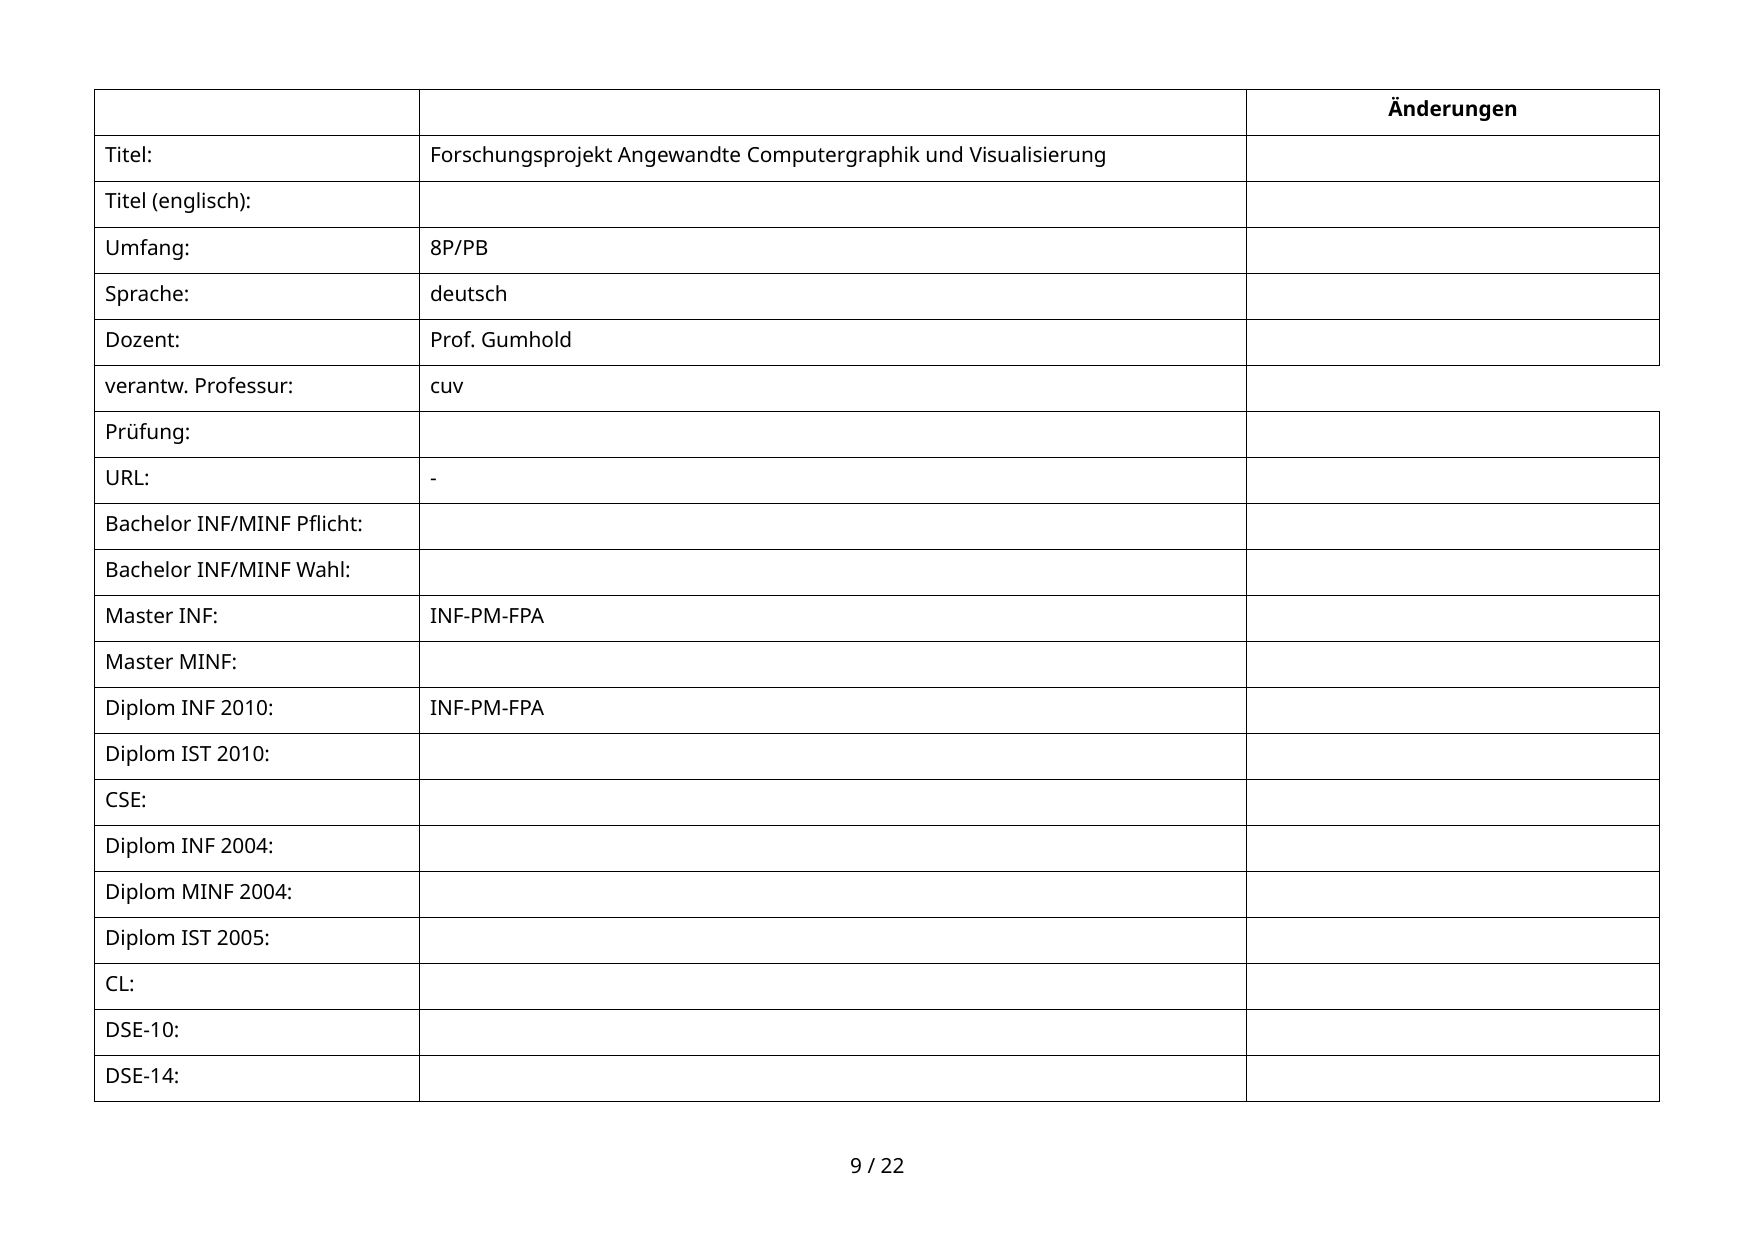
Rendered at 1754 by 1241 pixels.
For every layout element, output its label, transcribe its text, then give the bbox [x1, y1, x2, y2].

table_cell [1247, 458, 1659, 503]
table_cell Prof. Gumhold [420, 320, 1246, 365]
table_cell [1247, 688, 1659, 733]
table_cell deutsch [420, 274, 1246, 319]
table_cell Titel: [95, 136, 419, 181]
table_cell [420, 872, 1246, 917]
table_cell [420, 412, 1246, 457]
table_cell [1247, 550, 1659, 595]
table_cell Bachelor INF/MINF Wahl: [95, 550, 419, 595]
table_cell [1247, 826, 1659, 871]
table_cell [420, 964, 1246, 1009]
table_cell Diplom IST 2005: [95, 918, 419, 963]
table_cell Sprache: [95, 274, 419, 319]
table_cell [1247, 504, 1659, 549]
table_cell [1247, 596, 1659, 641]
table_cell CSE: [95, 780, 419, 825]
table_cell 8P/PB [420, 228, 1246, 273]
table_cell DSE-14: [95, 1056, 419, 1101]
table_cell DSE-10: [95, 1010, 419, 1055]
table_cell [1247, 734, 1659, 779]
table_cell INF-PM-FPA [420, 596, 1246, 641]
table_cell [1247, 228, 1659, 273]
table_cell [420, 734, 1246, 779]
table_cell Master MINF: [95, 642, 419, 687]
table_cell cuv [420, 366, 1246, 411]
table_cell Umfang: [95, 228, 419, 273]
table_cell [1247, 780, 1659, 825]
table_header [420, 90, 1246, 134]
table_cell [1247, 412, 1659, 457]
table_cell INF-PM-FPA [420, 688, 1246, 733]
table_cell [1247, 964, 1659, 1009]
table_cell [420, 642, 1246, 687]
table_cell Diplom MINF 2004: [95, 872, 419, 917]
table_cell [1247, 136, 1659, 181]
table_cell Prüfung: [95, 412, 419, 457]
table_cell URL: [95, 458, 419, 503]
table_cell [1247, 642, 1659, 687]
table_cell [420, 504, 1246, 549]
table_cell [420, 826, 1246, 871]
table_cell [420, 1010, 1246, 1055]
table_cell [1247, 274, 1659, 319]
table_header Änderungen [1247, 90, 1659, 134]
table_cell - [420, 458, 1246, 503]
table_cell Master INF: [95, 596, 419, 641]
table_cell Bachelor INF/MINF Pflicht: [95, 504, 419, 549]
table_cell [420, 550, 1246, 595]
table_cell Forschungsprojekt Angewandte Computergraphik und Visualisierung [420, 136, 1246, 181]
table_cell [1247, 1056, 1659, 1101]
table_cell [1247, 182, 1659, 227]
table_cell [1247, 320, 1659, 365]
table_cell Diplom INF 2004: [95, 826, 419, 871]
table_cell Diplom INF 2010: [95, 688, 419, 733]
table_cell [420, 918, 1246, 963]
table_cell Titel (englisch): [95, 182, 419, 227]
table_cell verantw. Professur: [95, 366, 419, 411]
table_cell [1247, 872, 1659, 917]
table_cell [420, 780, 1246, 825]
table_cell Diplom IST 2010: [95, 734, 419, 779]
table_cell [1247, 1010, 1659, 1055]
table_header [95, 90, 419, 134]
table_cell Dozent: [95, 320, 419, 365]
table_cell CL: [95, 964, 419, 1009]
table_cell [420, 1056, 1246, 1101]
table_cell [1247, 918, 1659, 963]
table_cell [420, 182, 1246, 227]
